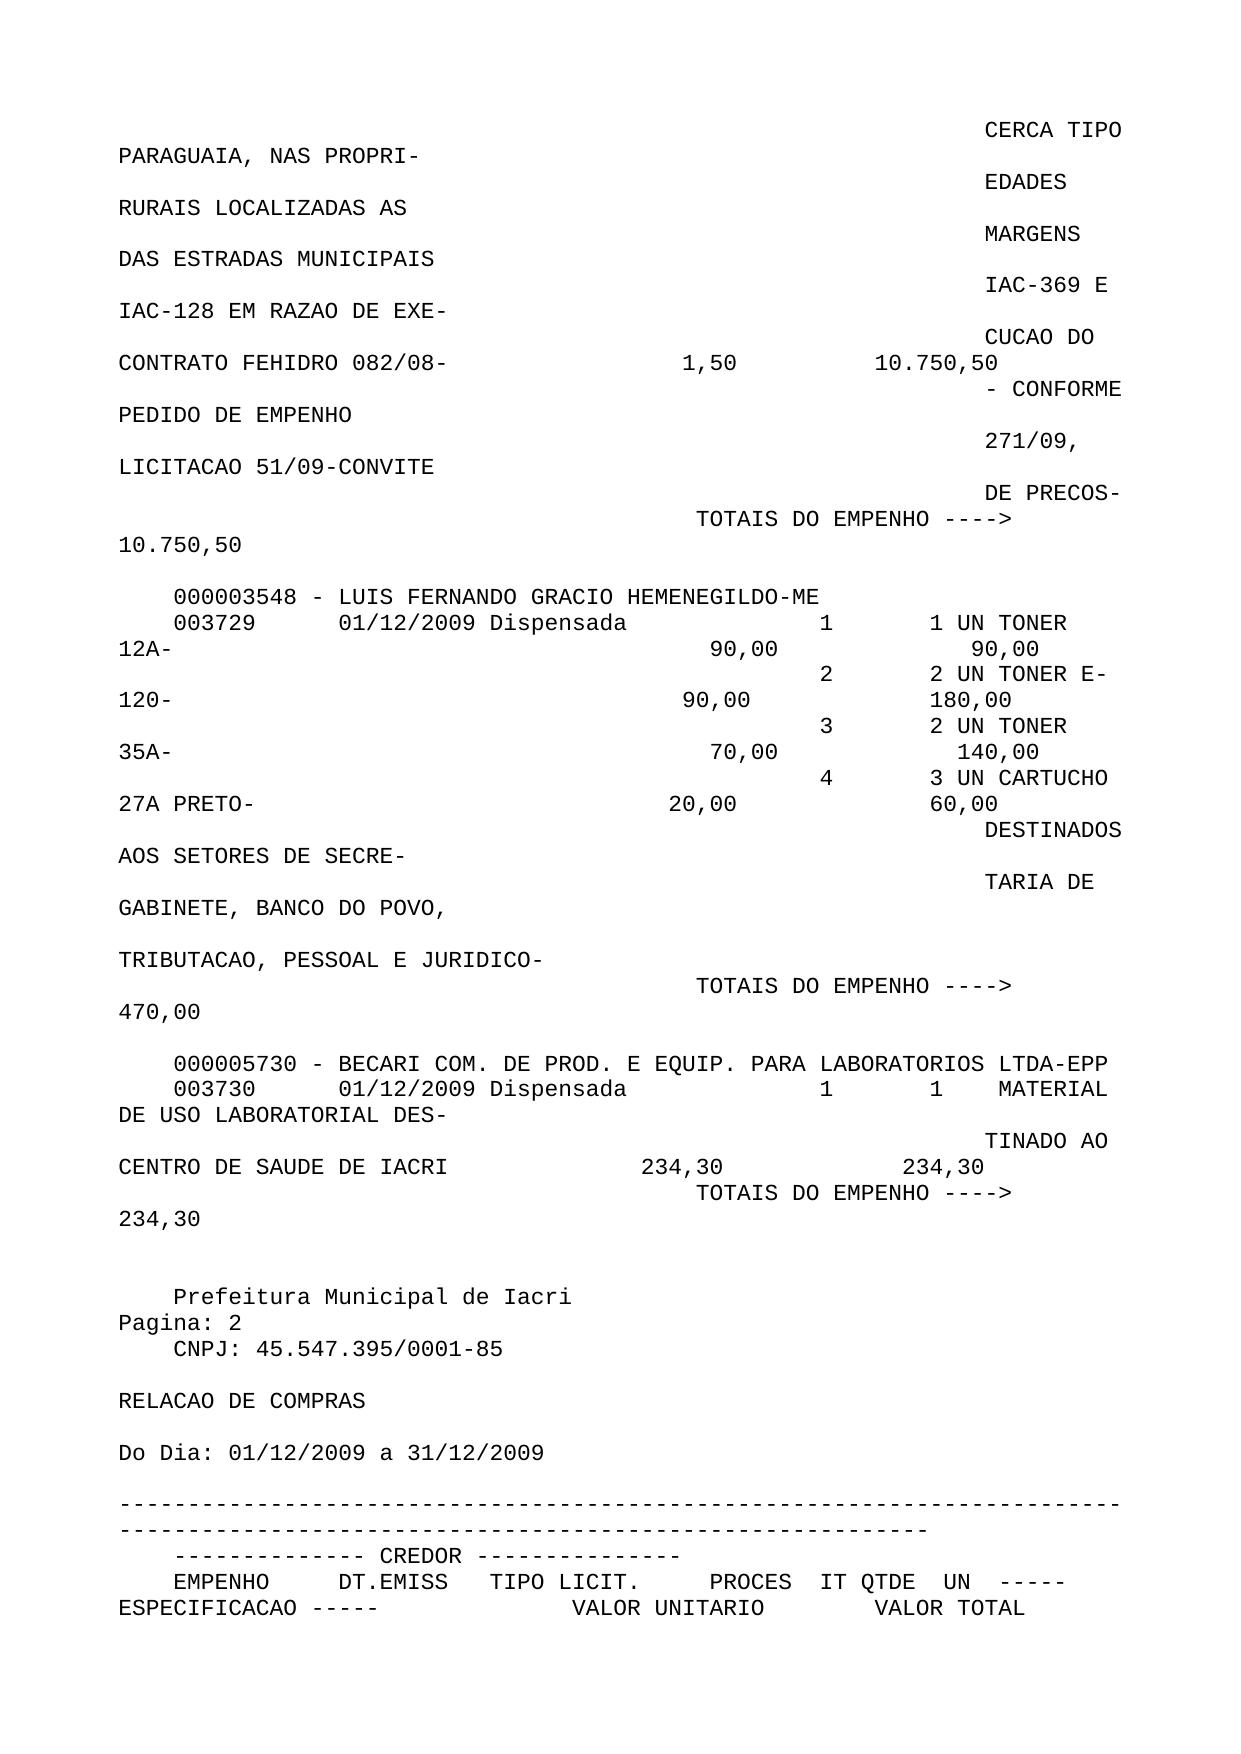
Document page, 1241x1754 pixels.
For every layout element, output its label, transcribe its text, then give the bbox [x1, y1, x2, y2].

text TRIBUTACAO, PESSOAL E JURIDICO- [118, 922, 1122, 974]
text 3 2 UN TONER 35A- 70,00 140,00 [118, 715, 1122, 767]
text DESTINADOS AOS SETORES DE SECRE- [118, 818, 1122, 870]
text IAC-369 E IAC-128 EM RAZAO DE EXE- [118, 274, 1122, 326]
text Do Dia: 01/12/2009 a 31/12/2009 [118, 1415, 1122, 1467]
text - CONFORME PEDIDO DE EMPENHO [118, 377, 1122, 429]
text RELACAO DE COMPRAS [118, 1363, 1122, 1415]
text TOTAIS DO EMPENHO ----> 10.750,50 [118, 507, 1122, 559]
text MARGENS DAS ESTRADAS MUNICIPAIS [118, 222, 1122, 274]
text EDADES RURAIS LOCALIZADAS AS [118, 170, 1122, 222]
text TOTAIS DO EMPENHO ----> 234,30 [118, 1182, 1122, 1233]
text CNPJ: 45.547.395/0001-85 [118, 1337, 1122, 1363]
text 000003548 - LUIS FERNANDO GRACIO HEMENEGILDO-ME [118, 585, 1122, 611]
text 4 3 UN CARTUCHO 27A PRETO- 20,00 60,00 [118, 767, 1122, 818]
text 003729 01/12/2009 Dispensada 1 1 UN TONER 12A- 90,00 90,00 [118, 611, 1122, 663]
text 2 2 UN TONER E-120- 90,00 180,00 [118, 663, 1122, 715]
text ------------------------------------------------------------------------------------------------------------------------------------ [118, 1467, 1122, 1545]
text CUCAO DO CONTRATO FEHIDRO 082/08- 1,50 10.750,50 [118, 326, 1122, 377]
text 000005730 - BECARI COM. DE PROD. E EQUIP. PARA LABORATORIOS LTDA-EPP [118, 1052, 1122, 1078]
text EMPENHO DT.EMISS TIPO LICIT. PROCES IT QTDE UN ----- ESPECIFICACAO ----- VALOR UNITARIO VALOR TOTAL [118, 1571, 1122, 1622]
text TINADO AO CENTRO DE SAUDE DE IACRI 234,30 234,30 [118, 1130, 1122, 1182]
text Prefeitura Municipal de Iacri Pagina: 2 [118, 1285, 1122, 1337]
text 003730 01/12/2009 Dispensada 1 1 MATERIAL DE USO LABORATORIAL DES- [118, 1078, 1122, 1130]
text 271/09, LICITACAO 51/09-CONVITE [118, 429, 1122, 481]
text CERCA TIPO PARAGUAIA, NAS PROPRI- [118, 118, 1122, 170]
text TOTAIS DO EMPENHO ----> 470,00 [118, 974, 1122, 1026]
text DE PRECOS- [118, 481, 1122, 507]
text -------------- CREDOR --------------- [118, 1545, 1122, 1571]
text TARIA DE GABINETE, BANCO DO POVO, [118, 870, 1122, 922]
